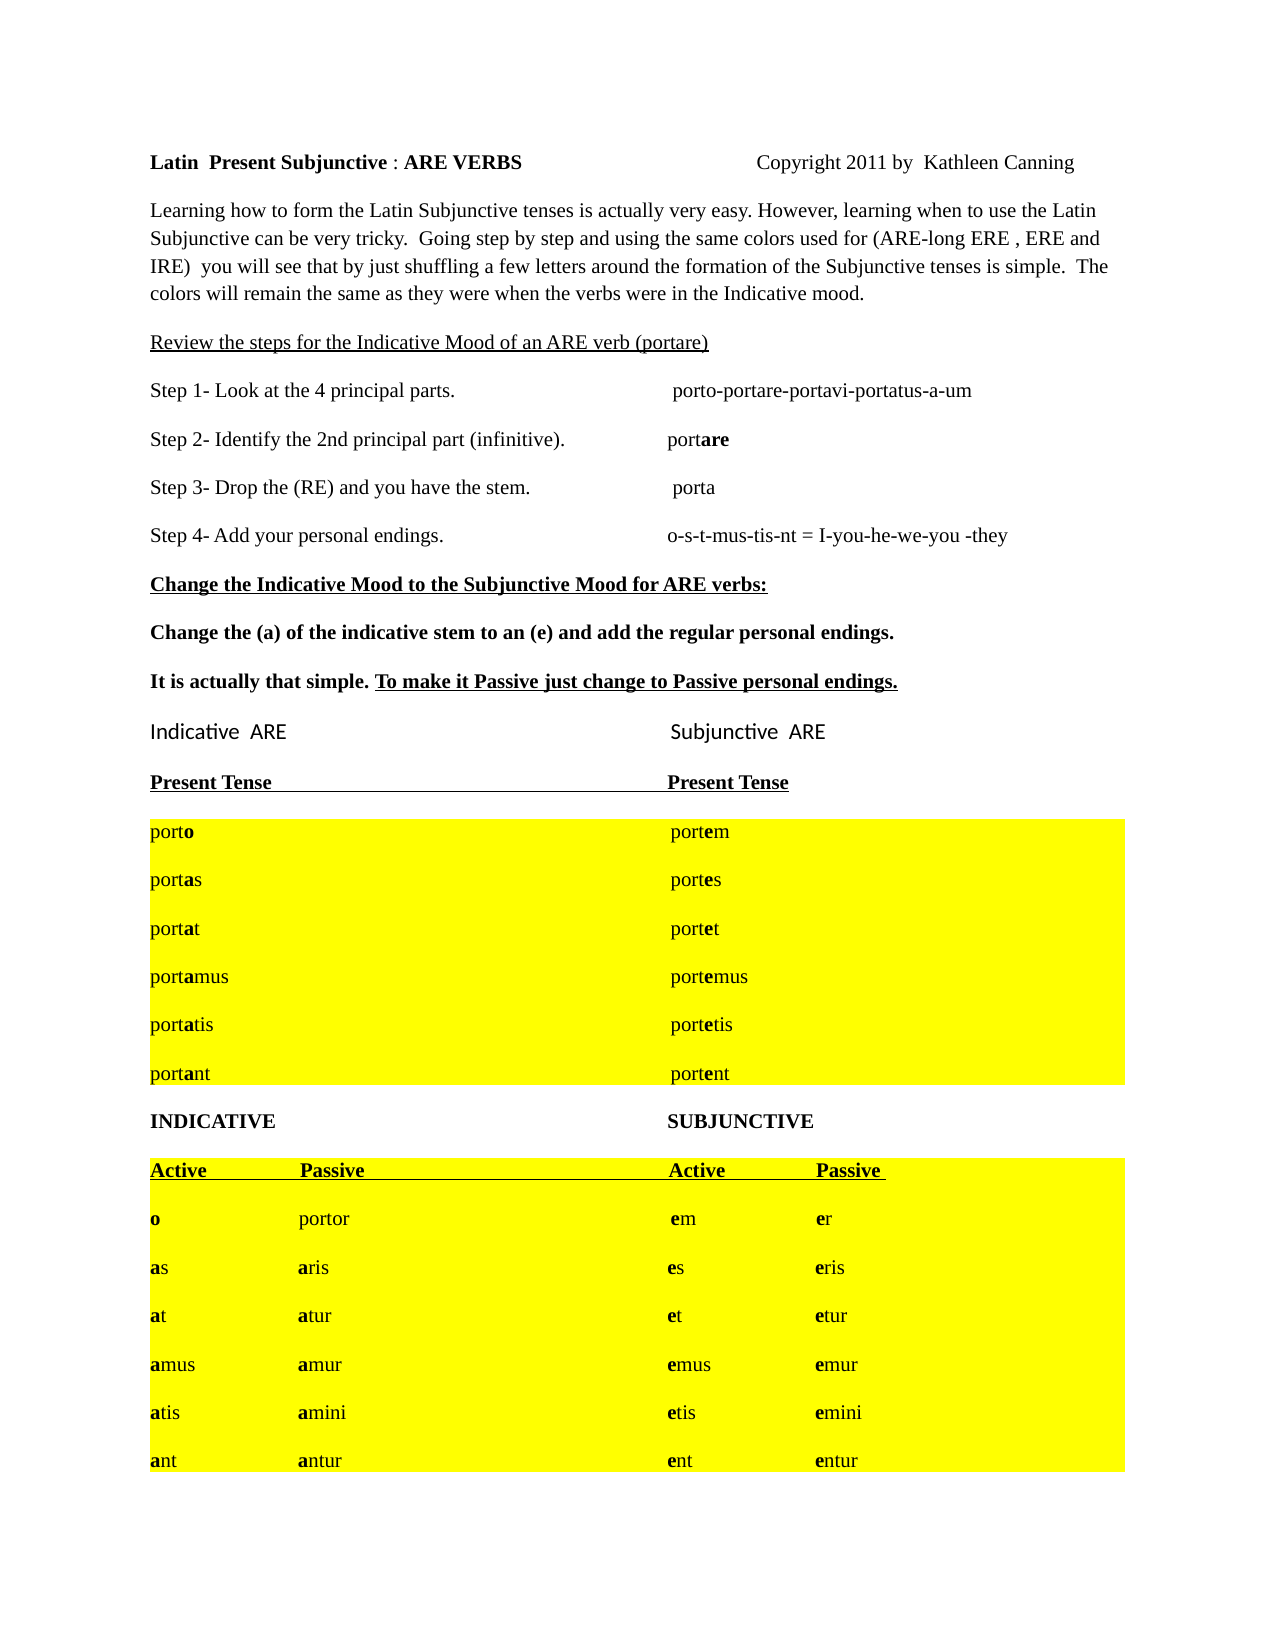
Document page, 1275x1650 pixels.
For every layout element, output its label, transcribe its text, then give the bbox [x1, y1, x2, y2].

text o portor em er [150, 1206, 1125, 1230]
text Learning how to form the Latin Subjunctive tenses is actually very easy. However, learning when to use the Latin Subjunctive can be very tricky. Going step by step and using the same colors used for (ARE-long ERE , ERE and IRE) you will see that by just shuffling a few letters around the formation of the Subjunctive tenses is simple. The colors will remain the same as they were when the verbs were in the Indicative mood. [150, 198, 1125, 305]
text Step 1- Look at the 4 principal parts. porto-portare-portavi-portatus-a-um [150, 378, 1125, 402]
text Step 4- Add your personal endings. o-s-t-mus-tis-nt = I-you-he-we-you -they [150, 523, 1125, 547]
text porto portem [150, 819, 1125, 843]
text atis amini etis emini [150, 1400, 1125, 1424]
text Latin Present Subjunctive : ARE VERBS Copyright 2011 by Kathleen Canning [150, 150, 1125, 174]
text amus amur emus emur [150, 1351, 1125, 1376]
text Active Passive Active Passive [150, 1158, 1125, 1182]
text portant portent [150, 1061, 1125, 1085]
text portatis portetis [150, 1012, 1125, 1036]
text as aris es eris [150, 1254, 1125, 1279]
text Change the Indicative Mood to the Subjunctive Mood for ARE verbs: [150, 572, 1125, 596]
text Step 3- Drop the (RE) and you have the stem. porta [150, 475, 1125, 499]
text portat portet [150, 916, 1125, 939]
text Step 2- Identify the 2nd principal part (infinitive). portare [150, 427, 1125, 451]
text INDICATIVE SUBJUNCTIVE [150, 1109, 1125, 1133]
text Present Tense Present Tense [150, 770, 1125, 794]
text Review the steps for the Indicative Mood of an ARE verb (portare) [150, 330, 1125, 354]
text It is actually that simple. To make it Passive just change to Passive personal endings. [150, 669, 1125, 693]
text ant antur ent entur [150, 1448, 1125, 1472]
text Indicative ARE Subjunctive ARE [150, 717, 1125, 745]
text at atur et etur [150, 1303, 1125, 1327]
text portamus portemus [150, 964, 1125, 988]
text portas portes [150, 867, 1125, 891]
text Change the (a) of the indicative stem to an (e) and add the regular personal endings. [150, 620, 1125, 644]
